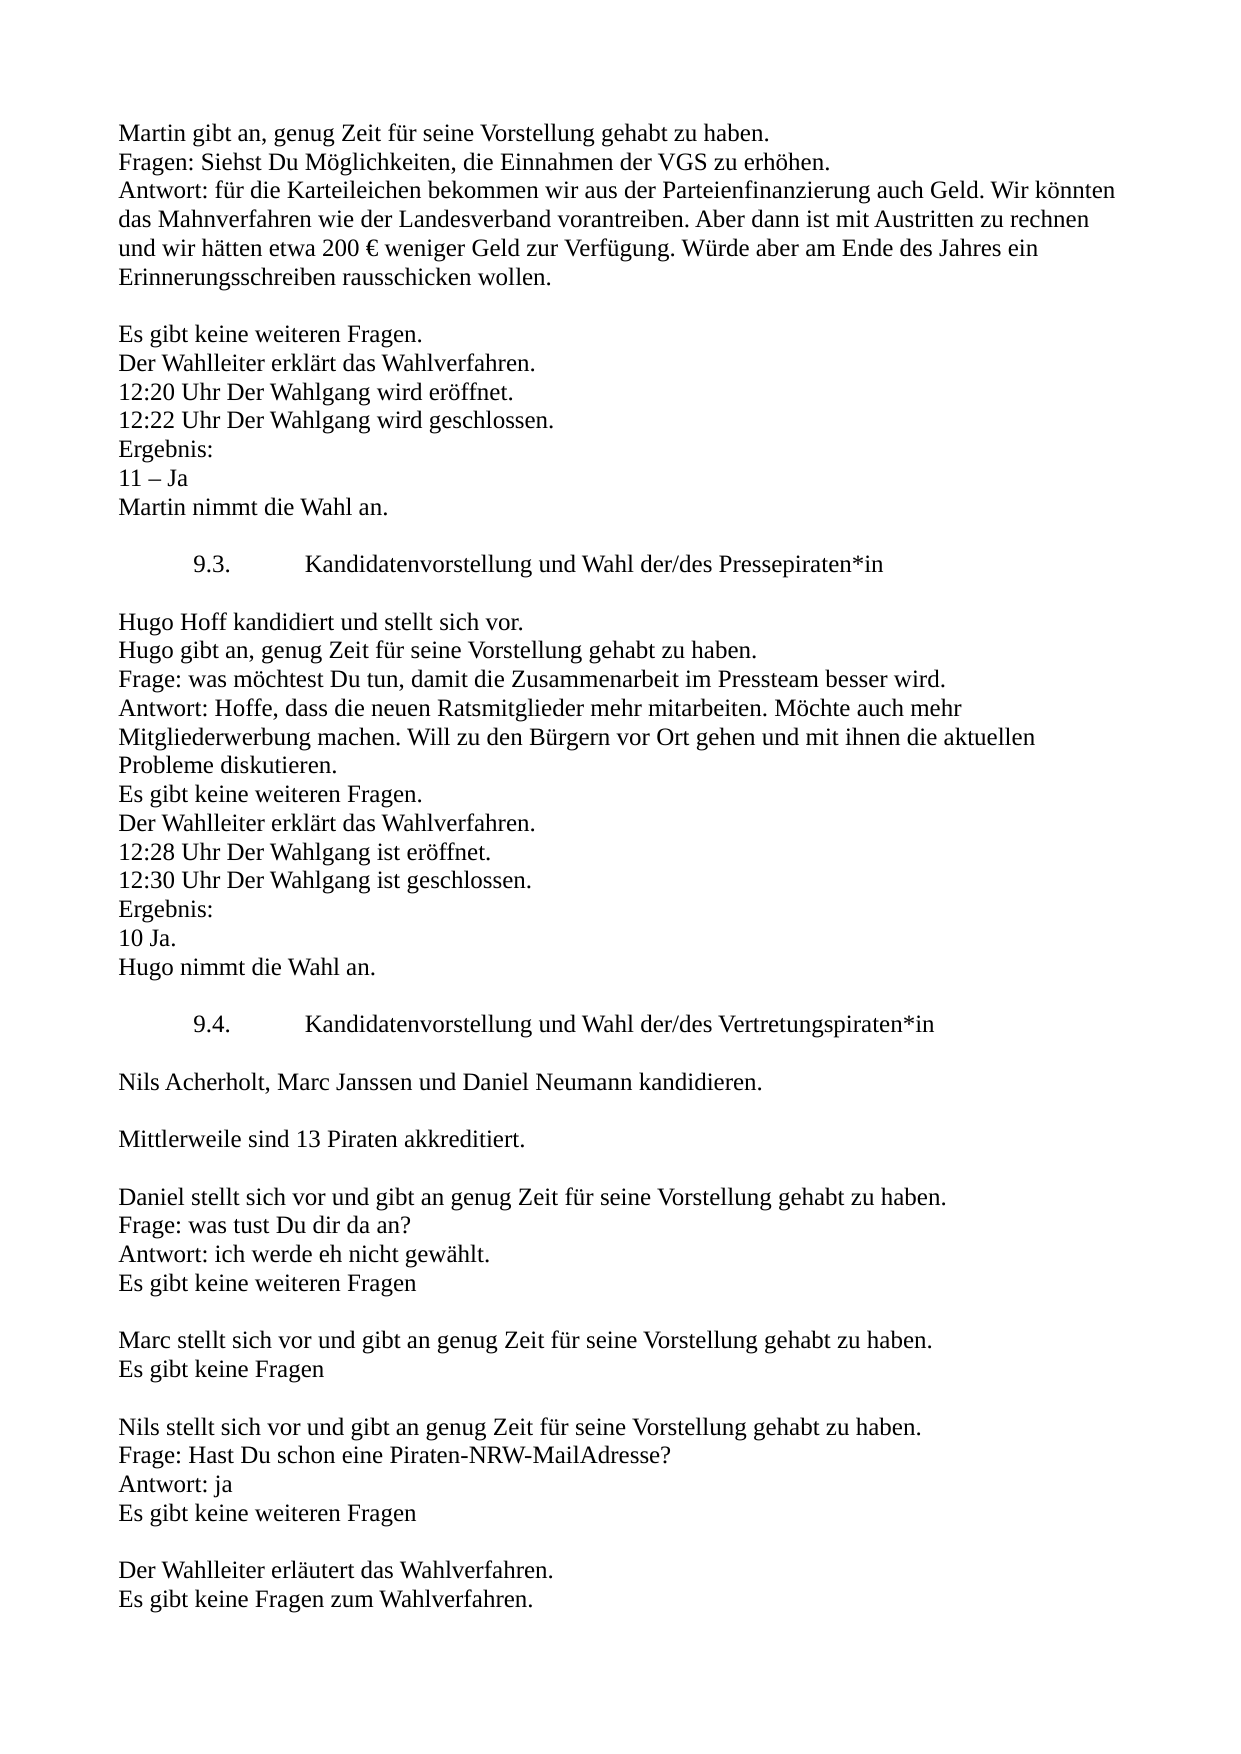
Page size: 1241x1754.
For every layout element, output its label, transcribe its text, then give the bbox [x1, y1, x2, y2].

text Nils stellt sich vor und gibt an genug Zeit für seine Vorstellung gehabt zu haben. [118, 1412, 1122, 1441]
text Frage: was möchtest Du tun, damit die Zusammenarbeit im Pressteam besser wird. [118, 664, 1122, 693]
text Es gibt keine weiteren Fragen [118, 1268, 1122, 1297]
text Antwort: ja [118, 1469, 1122, 1498]
text 11 – Ja [118, 463, 1122, 492]
text Es gibt keine Fragen zum Wahlverfahren. [118, 1584, 1122, 1613]
text Frage: was tust Du dir da an? [118, 1211, 1122, 1239]
text 10 Ja. [118, 923, 1122, 952]
text Nils Acherholt, Marc Janssen und Daniel Neumann kandidieren. [118, 1067, 1122, 1096]
text Es gibt keine weiteren Fragen. [118, 779, 1122, 808]
text Der Wahlleiter erklärt das Wahlverfahren. [118, 808, 1122, 837]
text Hugo gibt an, genug Zeit für seine Vorstellung gehabt zu haben. [118, 636, 1122, 664]
text Daniel stellt sich vor und gibt an genug Zeit für seine Vorstellung gehabt zu haben. [118, 1182, 1122, 1211]
list Kandidatenvorstellung und Wahl der/des Pressepiraten*in [193, 549, 1122, 578]
text Der Wahlleiter erläutert das Wahlverfahren. [118, 1556, 1122, 1584]
text Der Wahlleiter erklärt das Wahlverfahren. [118, 348, 1122, 377]
text Hugo nimmt die Wahl an. [118, 952, 1122, 981]
text Ergebnis: [118, 894, 1122, 923]
text Martin nimmt die Wahl an. [118, 492, 1122, 521]
text 12:22 Uhr Der Wahlgang wird geschlossen. [118, 406, 1122, 434]
text Antwort: ich werde eh nicht gewählt. [118, 1239, 1122, 1268]
text Mittlerweile sind 13 Piraten akkreditiert. [118, 1124, 1122, 1153]
text Martin gibt an, genug Zeit für seine Vorstellung gehabt zu haben. [118, 118, 1122, 147]
list Kandidatenvorstellung und Wahl der/des Vertretungspiraten*in [193, 1009, 1122, 1038]
text 12:28 Uhr Der Wahlgang ist eröffnet. [118, 837, 1122, 866]
text Es gibt keine weiteren Fragen [118, 1498, 1122, 1527]
text Ergebnis: [118, 434, 1122, 463]
text Frage: Hast Du schon eine Piraten-NRW-MailAdresse? [118, 1441, 1122, 1469]
text Antwort: Hoffe, dass die neuen Ratsmitglieder mehr mitarbeiten. Möchte auch mehr Mitgliederwerbung machen. Will zu den Bürgern vor Ort gehen und mit ihnen die aktuellen Probleme diskutieren. [118, 693, 1122, 779]
text Hugo Hoff kandidiert und stellt sich vor. [118, 607, 1122, 636]
text 12:20 Uhr Der Wahlgang wird eröffnet. [118, 377, 1122, 406]
text Antwort: für die Karteileichen bekommen wir aus der Parteienfinanzierung auch Geld. Wir könnten das Mahnverfahren wie der Landesverband vorantreiben. Aber dann ist mit Austritten zu rechnen und wir hätten etwa 200 € weniger Geld zur Verfügung. Würde aber am Ende des Jahres ein Erinnerungsschreiben rausschicken wollen. [118, 176, 1122, 291]
text Marc stellt sich vor und gibt an genug Zeit für seine Vorstellung gehabt zu haben. [118, 1326, 1122, 1354]
text 12:30 Uhr Der Wahlgang ist geschlossen. [118, 866, 1122, 894]
text Es gibt keine weiteren Fragen. [118, 319, 1122, 348]
text Es gibt keine Fragen [118, 1354, 1122, 1383]
text Fragen: Siehst Du Möglichkeiten, die Einnahmen der VGS zu erhöhen. [118, 147, 1122, 176]
